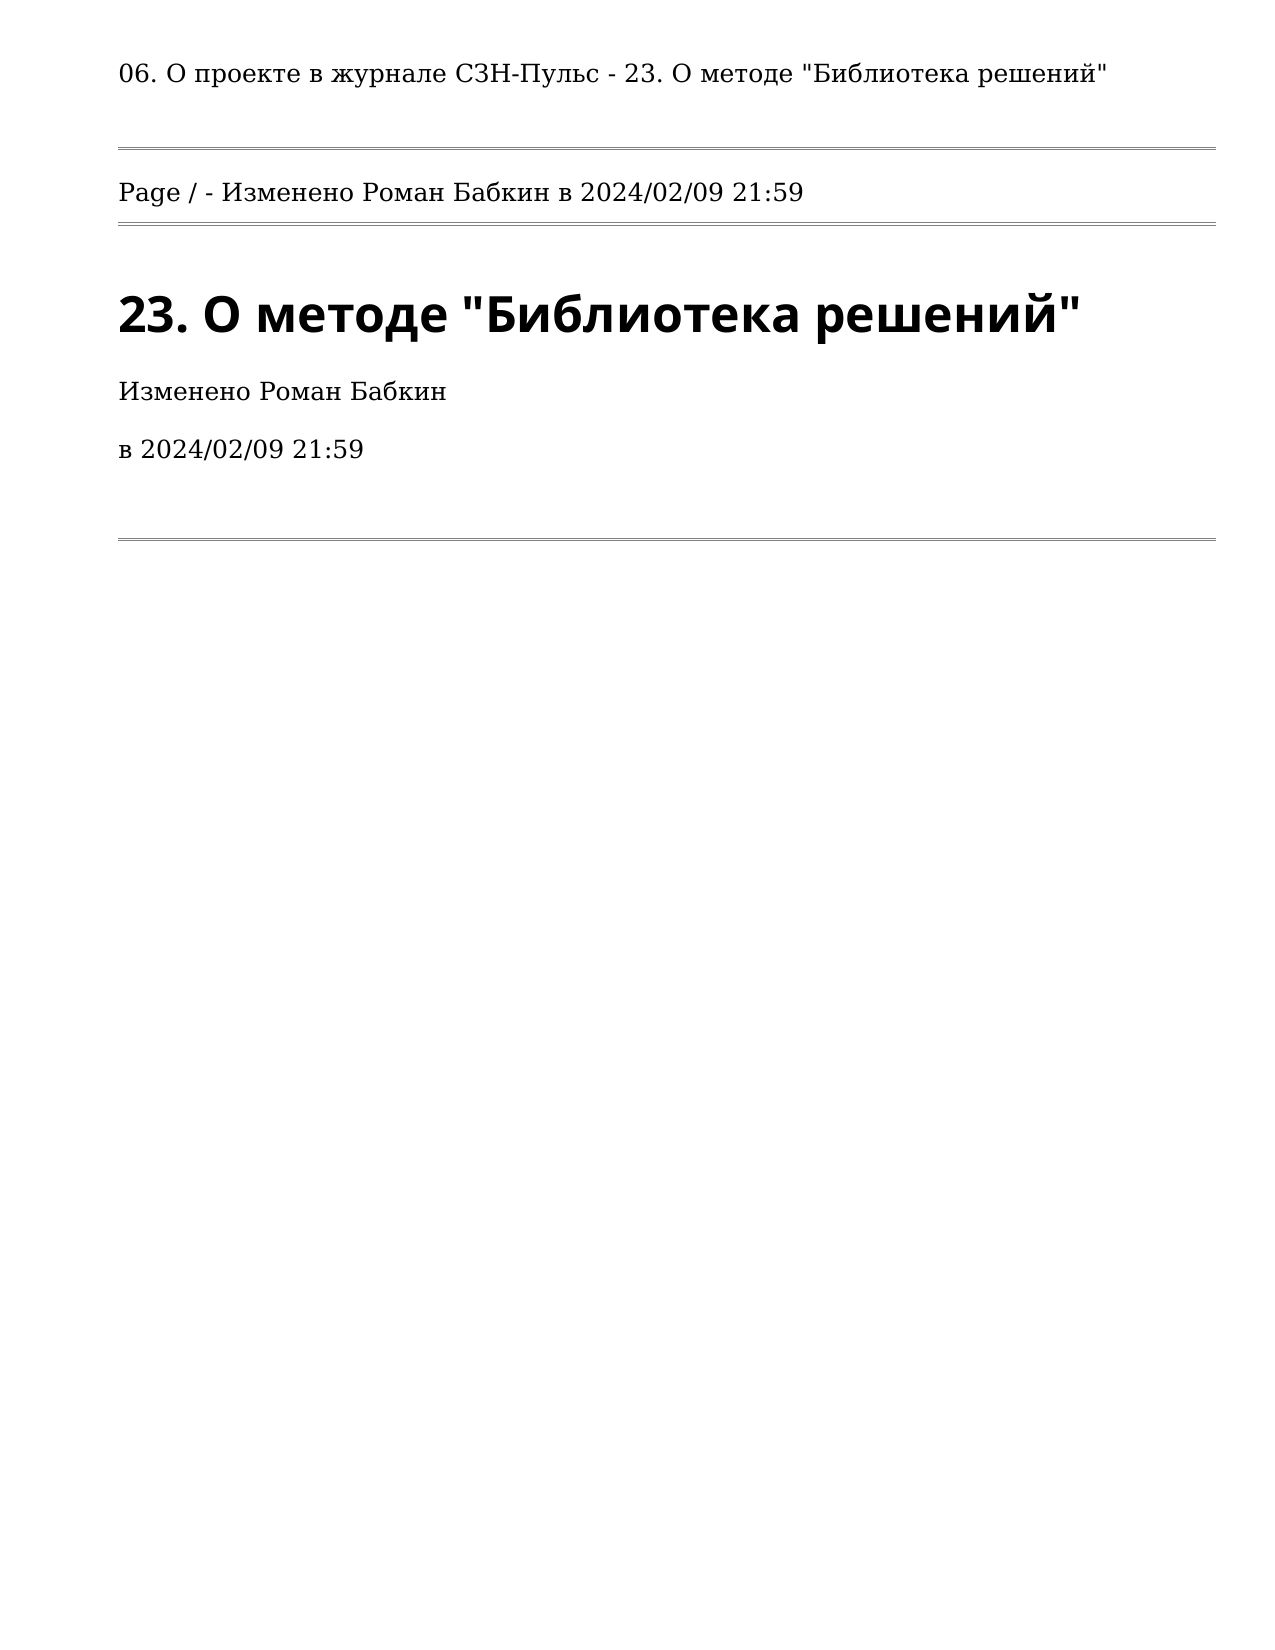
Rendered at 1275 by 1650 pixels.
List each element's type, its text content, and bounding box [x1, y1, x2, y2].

text Изменено Роман Бабкин [118, 377, 1216, 406]
text 06. О проекте в журнале СЗН-Пульс - 23. О методе "Библиотека решений" [118, 59, 1216, 88]
subtitle 23. О методе "Библиотека решений" [118, 279, 1216, 347]
text Page / - Изменено Роман Бабкин в 2024/02/09 21:59 [118, 179, 1216, 208]
text в 2024/02/09 21:59 [118, 435, 1216, 464]
